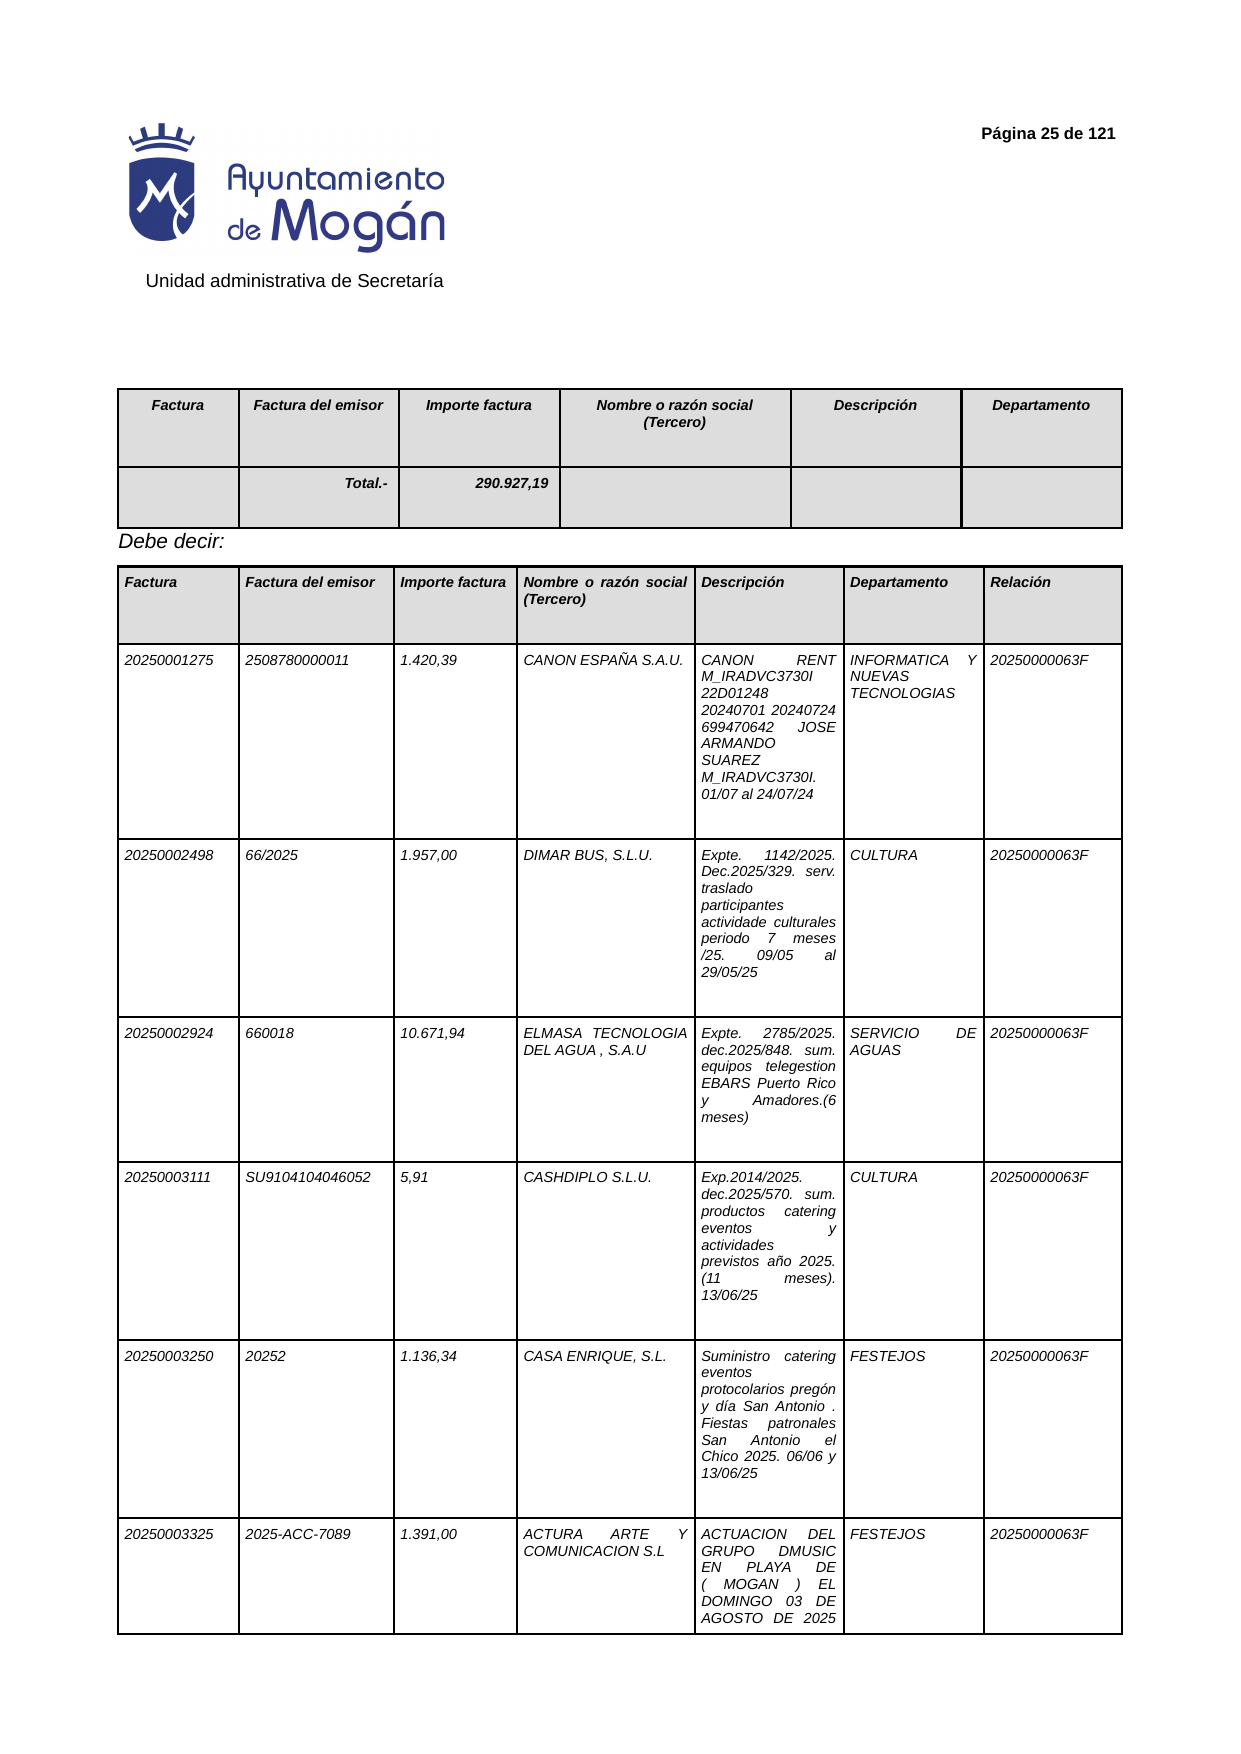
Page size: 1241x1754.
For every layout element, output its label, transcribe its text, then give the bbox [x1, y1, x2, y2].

table_cell FESTEJOS [845, 1519, 983, 1632]
table_cell ACTURA ARTE Y COMUNICACION S.L [518, 1519, 694, 1632]
table_cell Suministro catering eventos protocolarios pregón y día San Antonio . Fiestas patronales San Antonio el Chico 2025. 06/06 y 13/06/25 [696, 1341, 843, 1517]
table_header Nombre o razón social (Tercero) [561, 390, 790, 466]
table_cell 2025-ACC-7089 [240, 1519, 393, 1632]
table_cell 20250000063F [985, 1519, 1121, 1632]
table_cell CULTURA [845, 840, 983, 1016]
table_cell ELMASA TECNOLOGIA DEL AGUA , S.A.U [518, 1018, 694, 1161]
table_cell 5,91 [395, 1163, 516, 1339]
table_header Departamento [845, 568, 983, 643]
table_cell 20250001275 [119, 645, 238, 838]
table_header Factura del emisor [240, 390, 398, 466]
table_cell SERVICIO DE AGUAS [845, 1018, 983, 1161]
table_cell ACTUACION DEL GRUPO DMUSIC EN PLAYA DE ( MOGAN ) EL DOMINGO 03 DE AGOSTO DE 2025 [696, 1519, 843, 1632]
table_cell [792, 468, 960, 527]
table_cell Expte. 1142/2025. Dec.2025/329. serv. traslado participantes actividade culturales periodo 7 meses /25. 09/05 al 29/05/25 [696, 840, 843, 1016]
table_cell 20250000063F [985, 840, 1121, 1016]
table_cell 20252 [240, 1341, 393, 1517]
table_cell 10.671,94 [395, 1018, 516, 1161]
table_cell CANON ESPAÑA S.A.U. [518, 645, 694, 838]
picture [128, 123, 445, 259]
table_cell 20250002924 [119, 1018, 238, 1161]
table_header Descripción [696, 568, 843, 643]
text Debe decir: [118, 529, 1122, 553]
table_cell 1.957,00 [395, 840, 516, 1016]
table_cell 20250000063F [985, 1018, 1121, 1161]
table_cell Expte. 2785/2025. dec.2025/848. sum. equipos telegestion EBARS Puerto Rico y Amadores.(6 meses) [696, 1018, 843, 1161]
table_header Importe factura [395, 568, 516, 643]
table_cell Total.- [240, 468, 398, 527]
table_cell INFORMATICA Y NUEVAS TECNOLOGIAS [845, 645, 983, 838]
table_cell [119, 468, 238, 527]
table_cell 20250000063F [985, 1341, 1121, 1517]
table_cell 20250003250 [119, 1341, 238, 1517]
table_cell [963, 468, 1121, 527]
table_cell SU9104104046052 [240, 1163, 393, 1339]
table_cell 1.391,00 [395, 1519, 516, 1632]
table_header Factura del emisor [240, 568, 393, 643]
table_cell 290.927,19 [400, 468, 559, 527]
table_cell 660018 [240, 1018, 393, 1161]
table_header Relación [985, 568, 1121, 643]
table_cell CULTURA [845, 1163, 983, 1339]
table_cell CASA ENRIQUE, S.L. [518, 1341, 694, 1517]
table_header Descripción [792, 390, 960, 466]
table_cell 1.420,39 [395, 645, 516, 838]
table_cell 20250000063F [985, 1163, 1121, 1339]
table_cell 20250000063F [985, 645, 1121, 838]
table_cell 20250003111 [119, 1163, 238, 1339]
table_header Factura [119, 390, 238, 466]
table_cell [561, 468, 790, 527]
table_cell 1.136,34 [395, 1341, 516, 1517]
table_header Importe factura [400, 390, 559, 466]
table_cell CASHDIPLO S.L.U. [518, 1163, 694, 1339]
table_cell 20250002498 [119, 840, 238, 1016]
table_header Factura [119, 568, 238, 643]
table_header Nombre o razón social (Tercero) [518, 568, 694, 643]
table_cell 2508780000011 [240, 645, 393, 838]
table_cell 66/2025 [240, 840, 393, 1016]
table_cell 20250003325 [119, 1519, 238, 1632]
table_header Departamento [963, 390, 1121, 466]
table_cell FESTEJOS [845, 1341, 983, 1517]
table_cell DIMAR BUS, S.L.U. [518, 840, 694, 1016]
table_cell CANON RENT M_IRADVC3730I 22D01248 20240701 20240724 699470642 JOSE ARMANDO SUAREZ M_IRADVC3730I. 01/07 al 24/07/24 [696, 645, 843, 838]
table_cell Exp.2014/2025. dec.2025/570. sum. productos catering eventos y actividades previstos año 2025. (11 meses). 13/06/25 [696, 1163, 843, 1339]
